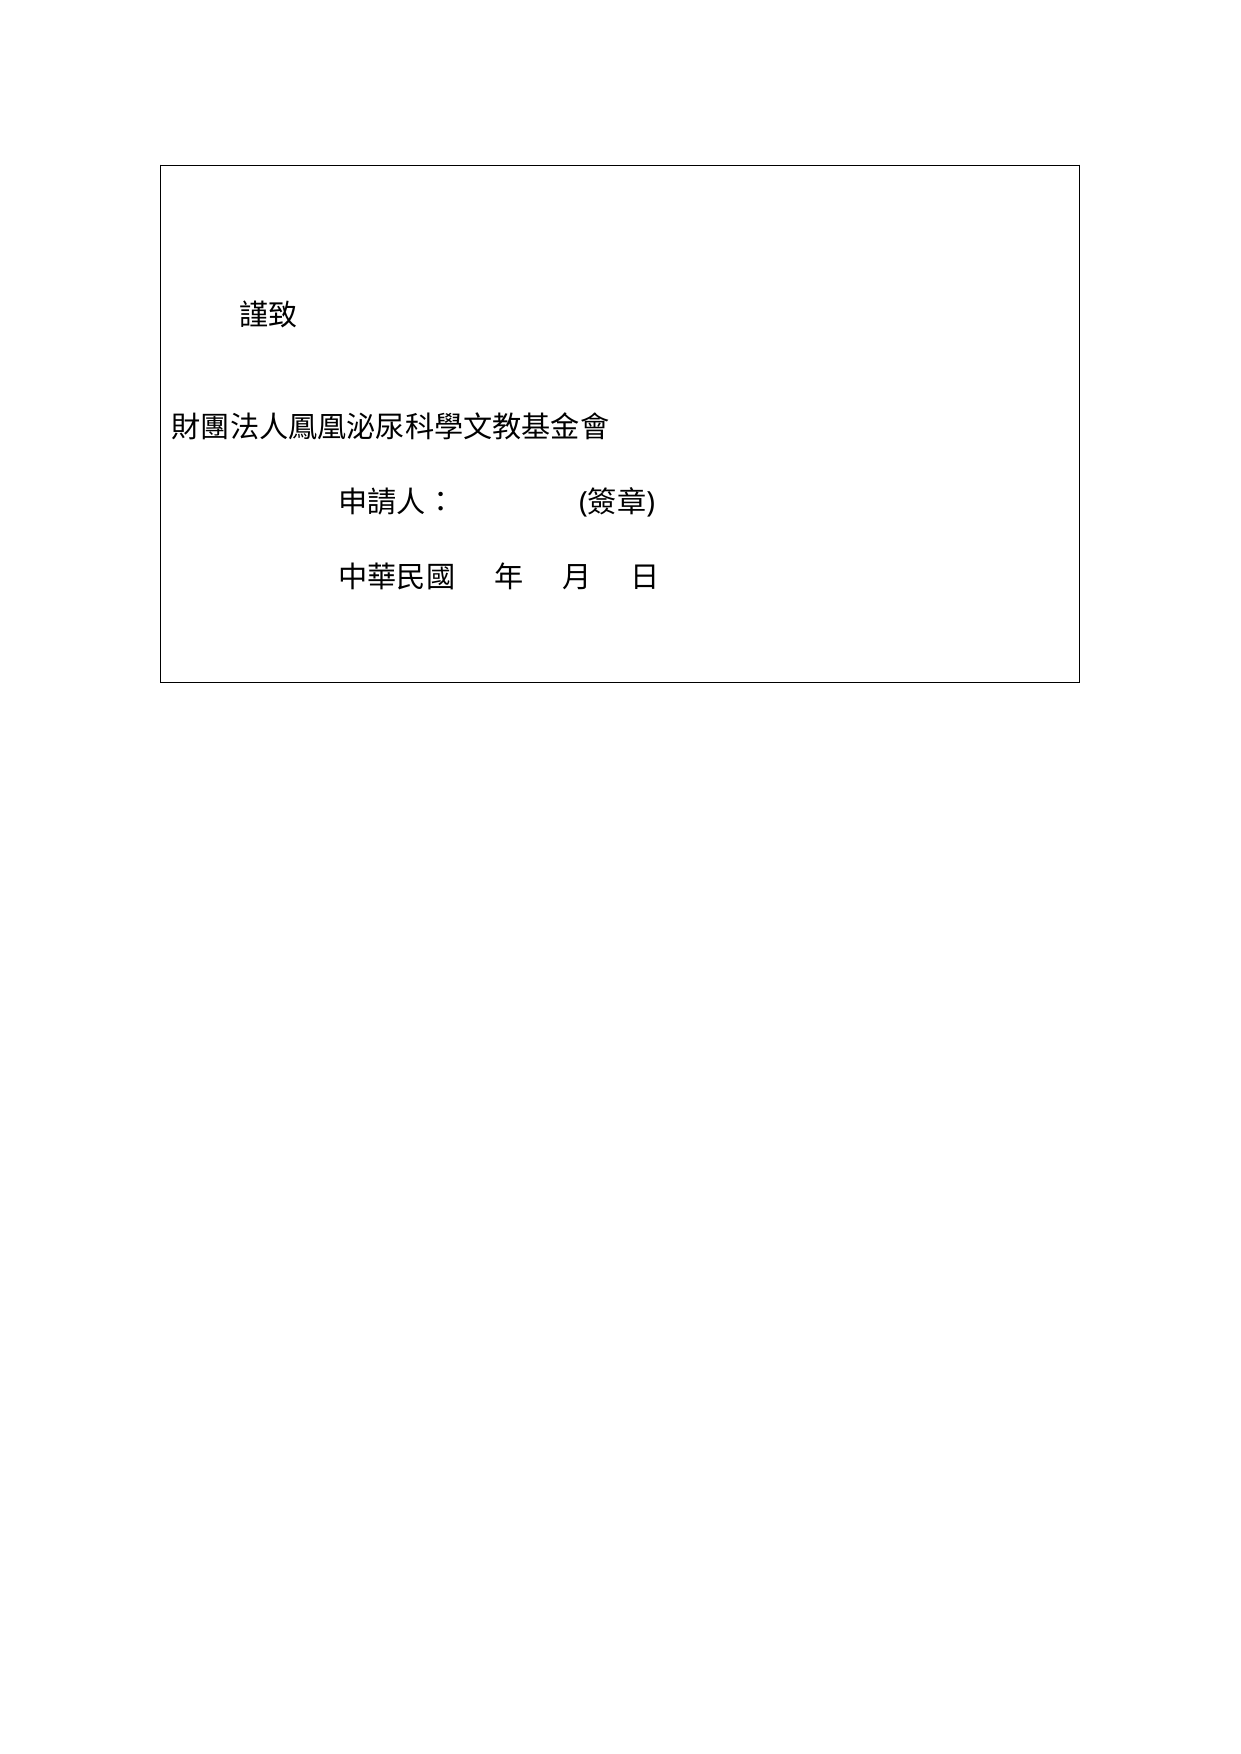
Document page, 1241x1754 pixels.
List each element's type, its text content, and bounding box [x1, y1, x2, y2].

table_cell 謹致 財團法人鳳凰泌尿科學文教基金會 申請人： (簽章) 中華民國 年 月 日 [161, 166, 1079, 682]
